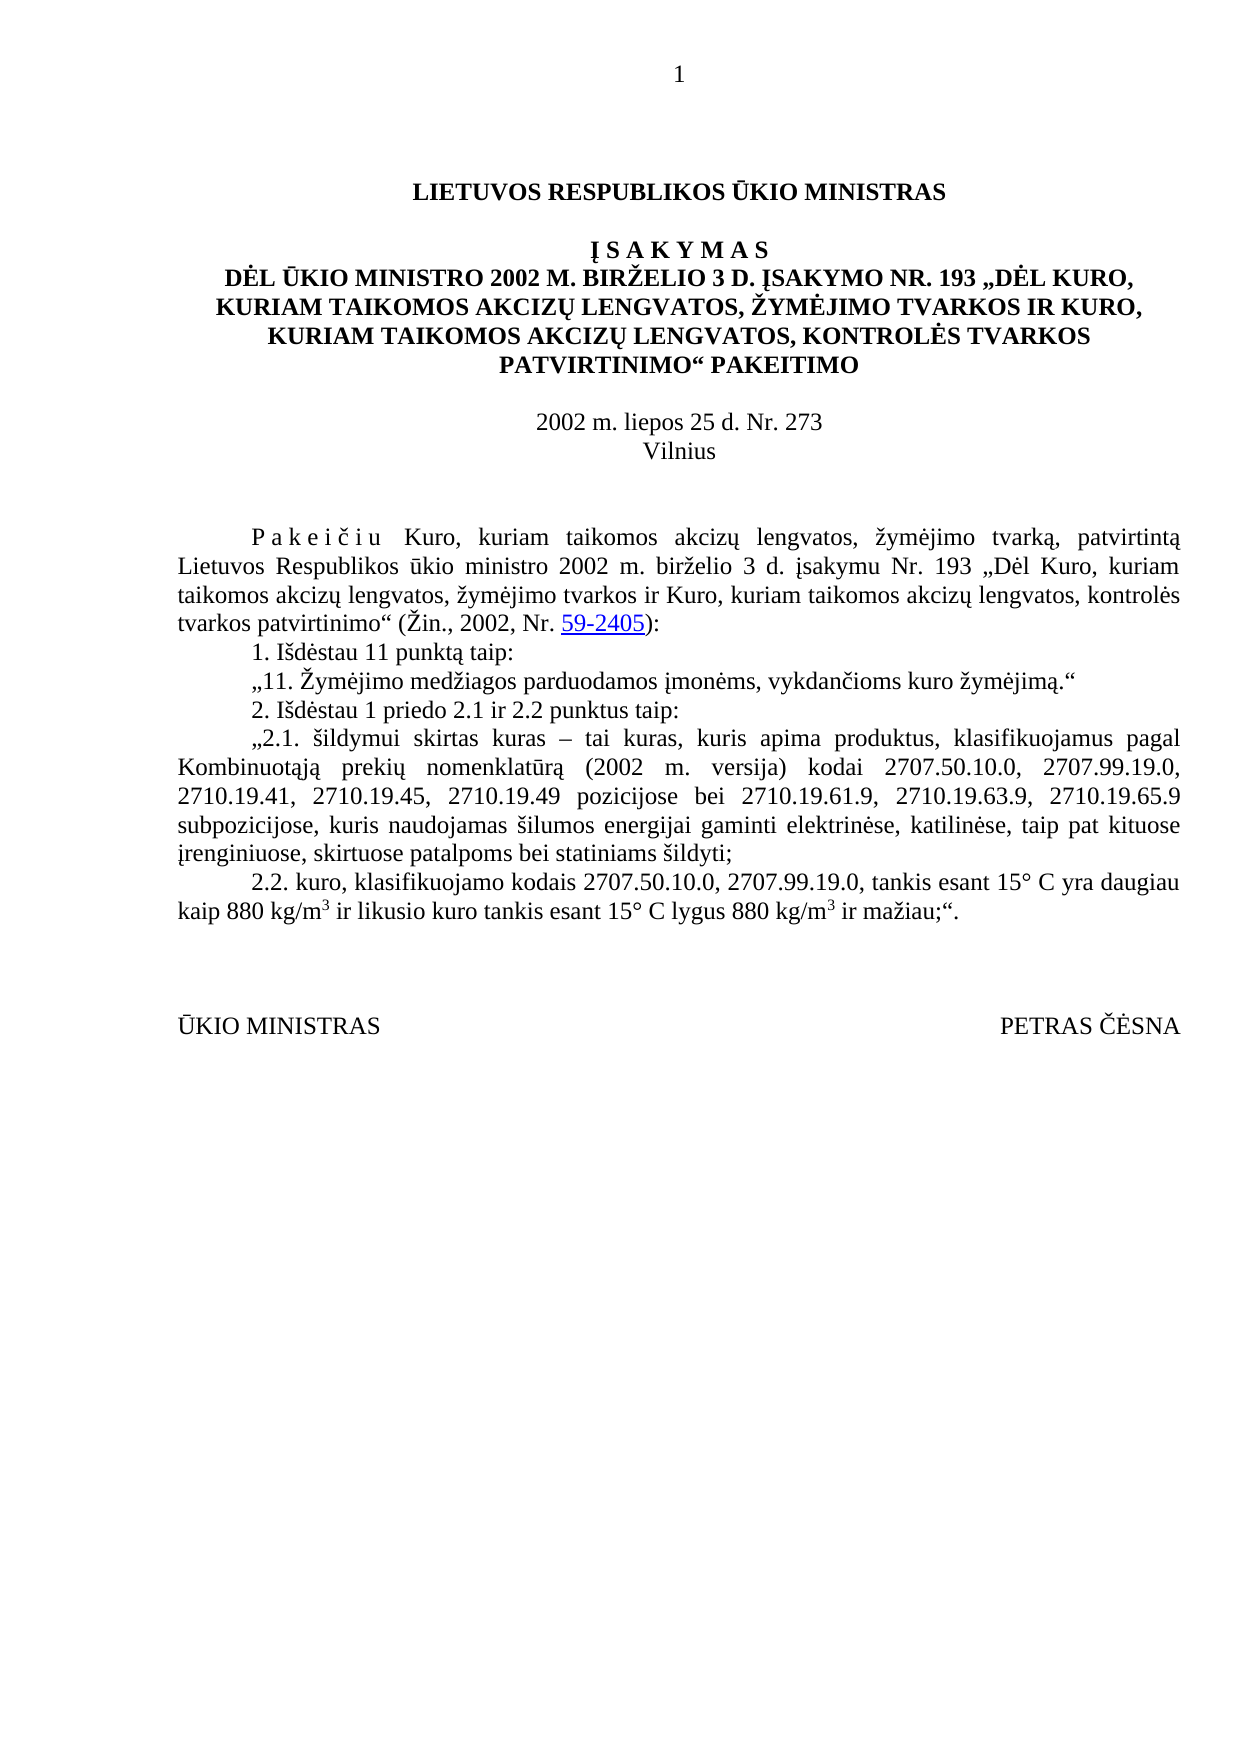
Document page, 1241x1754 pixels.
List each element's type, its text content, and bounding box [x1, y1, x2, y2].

text 1. Išdėstau 11 punktą taip: [177, 637, 1181, 666]
text „2.1. šildymui skirtas kuras – tai kuras, kuris apima produktus, klasifikuojamus pagal Kombinuotąją prekių nomenklatūrą (2002 m. versija) kodai 2707.50.10.0, 2707.99.19.0, 2710.19.41, 2710.19.45, 2710.19.49 pozicijose bei 2710.19.61.9, 2710.19.63.9, 2710.19.65.9 subpozicijose, kuris naudojamas šilumos energijai gaminti elektrinėse, katilinėse, taip pat kituose įrenginiuose, skirtuose patalpoms bei statiniams šildyti; [177, 723, 1181, 867]
text 2002 m. liepos 25 d. Nr. 273 [177, 407, 1181, 436]
text Į S A K Y M A S [177, 235, 1181, 263]
text LIETUVOS RESPUBLIKOS ŪKIO MINISTRAS [177, 177, 1181, 206]
text 2.2. kuro, klasifikuojamo kodais 2707.50.10.0, 2707.99.19.0, tankis esant 15° C yra daugiau kaip 880 kg/m3 ir likusio kuro tankis esant 15° C lygus 880 kg/m3 ir mažiau;“. [177, 867, 1181, 925]
text Vilnius [177, 436, 1181, 465]
text „11. Žymėjimo medžiagos parduodamos įmonėms, vykdančioms kuro žymėjimą.“ [177, 666, 1181, 695]
text ŪKIO MINISTRAS PETRAS ČĖSNA [177, 1011, 1181, 1040]
text DĖL ŪKIO MINISTRO 2002 M. BIRŽELIO 3 D. ĮSAKYMO NR. 193 „DĖL KURO, KURIAM TAIKOMOS AKCIZŲ LENGVATOS, ŽYMĖJIMO TVARKOS IR KURO, KURIAM TAIKOMOS AKCIZŲ LENGVATOS, KONTROLĖS TVARKOS PATVIRTINIMO“ PAKEITIMO [177, 263, 1181, 378]
text Pakeičiu Kuro, kuriam taikomos akcizų lengvatos, žymėjimo tvarką, patvirtintą Lietuvos Respublikos ūkio ministro 2002 m. birželio 3 d. įsakymu Nr. 193 „Dėl Kuro, kuriam taikomos akcizų lengvatos, žymėjimo tvarkos ir Kuro, kuriam taikomos akcizų lengvatos, kontrolės tvarkos patvirtinimo“ (Žin., 2002, Nr. 59-2405): [177, 522, 1181, 637]
text 2. Išdėstau 1 priedo 2.1 ir 2.2 punktus taip: [177, 695, 1181, 723]
